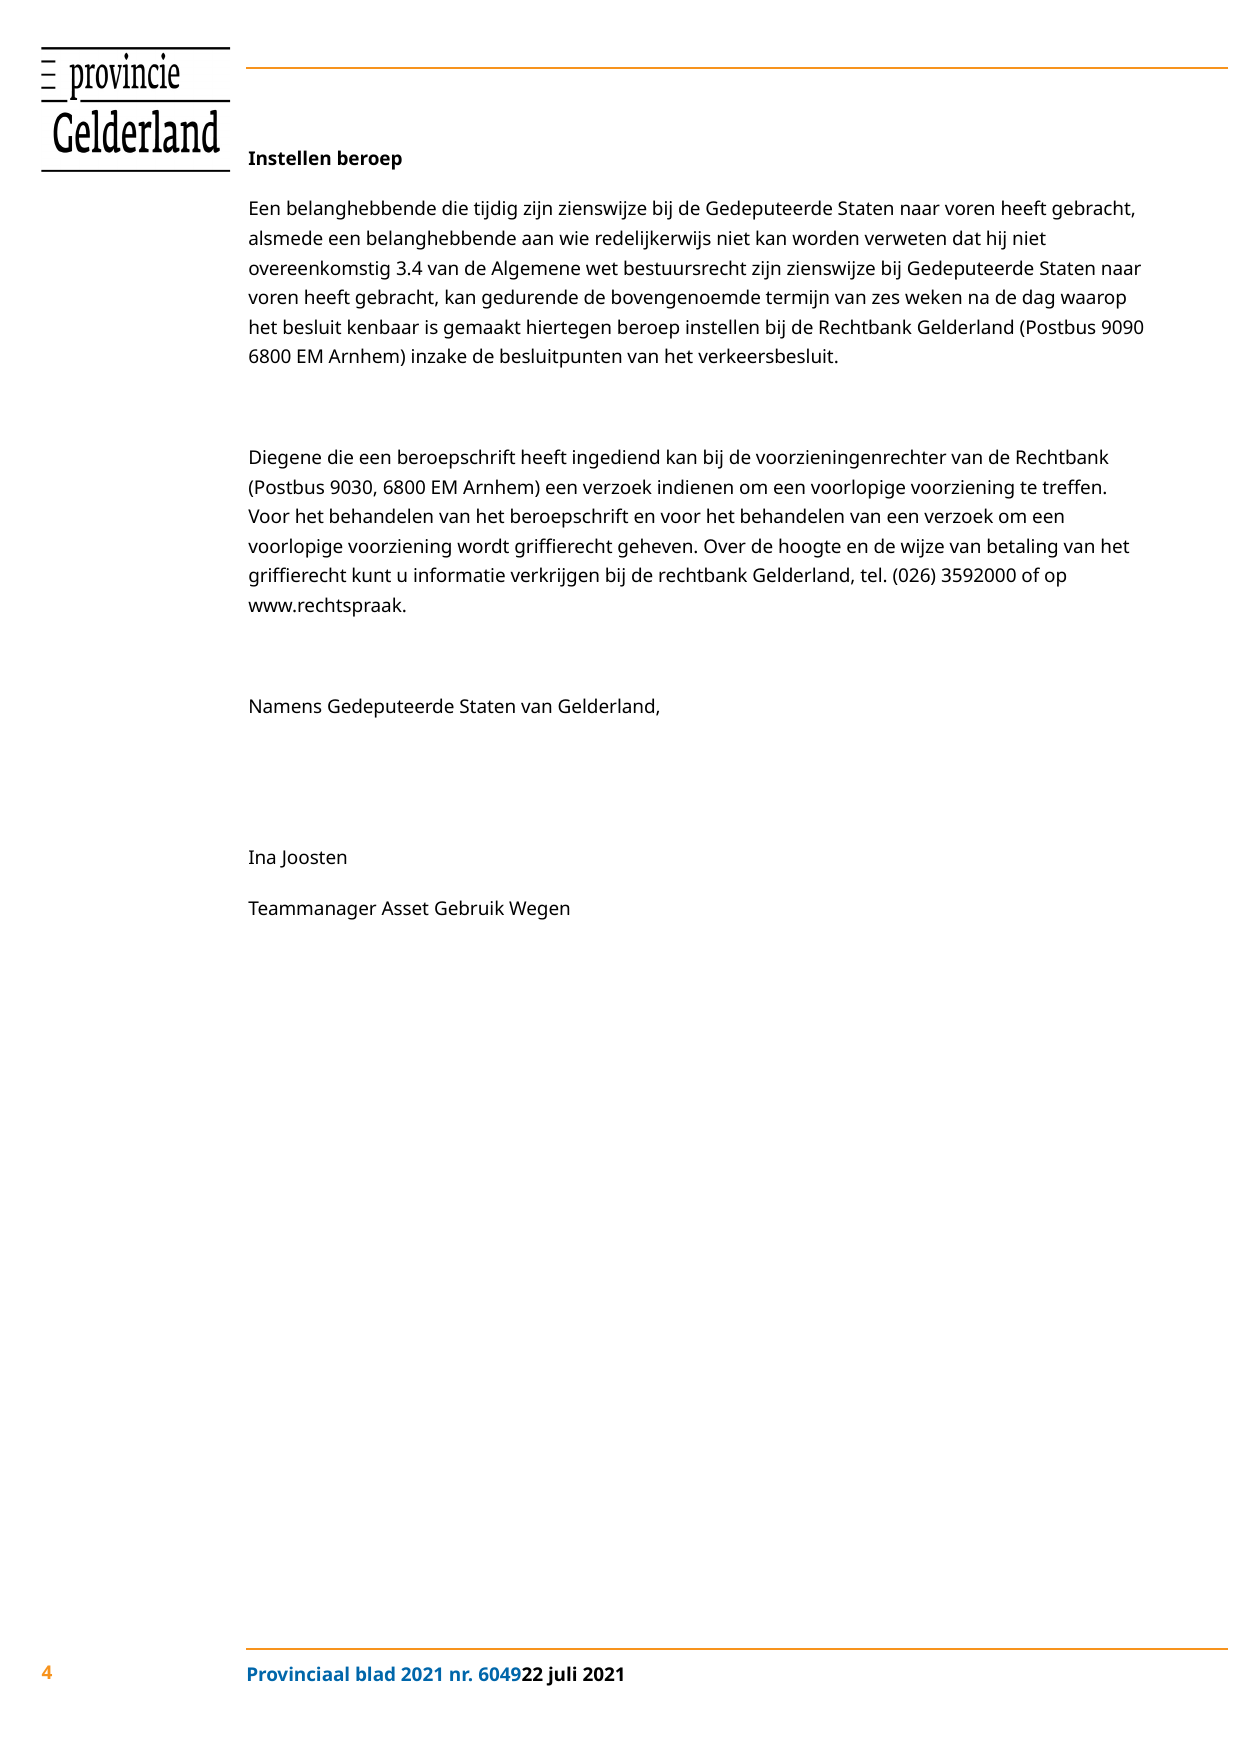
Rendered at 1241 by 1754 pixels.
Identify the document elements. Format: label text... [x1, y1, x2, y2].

picture [41, 47, 231, 172]
text Ina Joosten [248, 844, 1152, 870]
text Instellen beroep [248, 145, 1152, 171]
text Diegene die een beroepschrift heeft ingediend kan bij de voorzieningenrechter van de Rechtbank (Postbus 9030, 6800 EM Arnhem) een verzoek indienen om een voorlopige voorziening te treffen. Voor het behandelen van het beroepschrift en voor het behandelen van een verzoek om een voorlopige voorziening wordt griffierecht geheven. Over de hoogte en de wijze van betaling van het griffierecht kunt u informatie verkrijgen bij de rechtbank Gelderland, tel. (026) 3592000 of op www.rechtspraak. [248, 444, 1152, 618]
text Teammanager Asset Gebruik Wegen [248, 895, 1152, 921]
text Namens Gedeputeerde Staten van Gelderland, [248, 693, 1152, 719]
text Een belanghebbende die tijdig zijn zienswijze bij de Gedeputeerde Staten naar voren heeft gebracht, alsmede een belanghebbende aan wie redelijkerwijs niet kan worden verweten dat hij niet overeenkomstig 3.4 van de Algemene wet bestuursrecht zijn zienswijze bij Gedeputeerde Staten naar voren heeft gebracht, kan gedurende de bovengenoemde termijn van zes weken na de dag waarop het besluit kenbaar is gemaakt hiertegen beroep instellen bij de Rechtbank Gelderland (Postbus 9090 6800 EM Arnhem) inzake de besluitpunten van het verkeersbesluit. [248, 196, 1152, 369]
